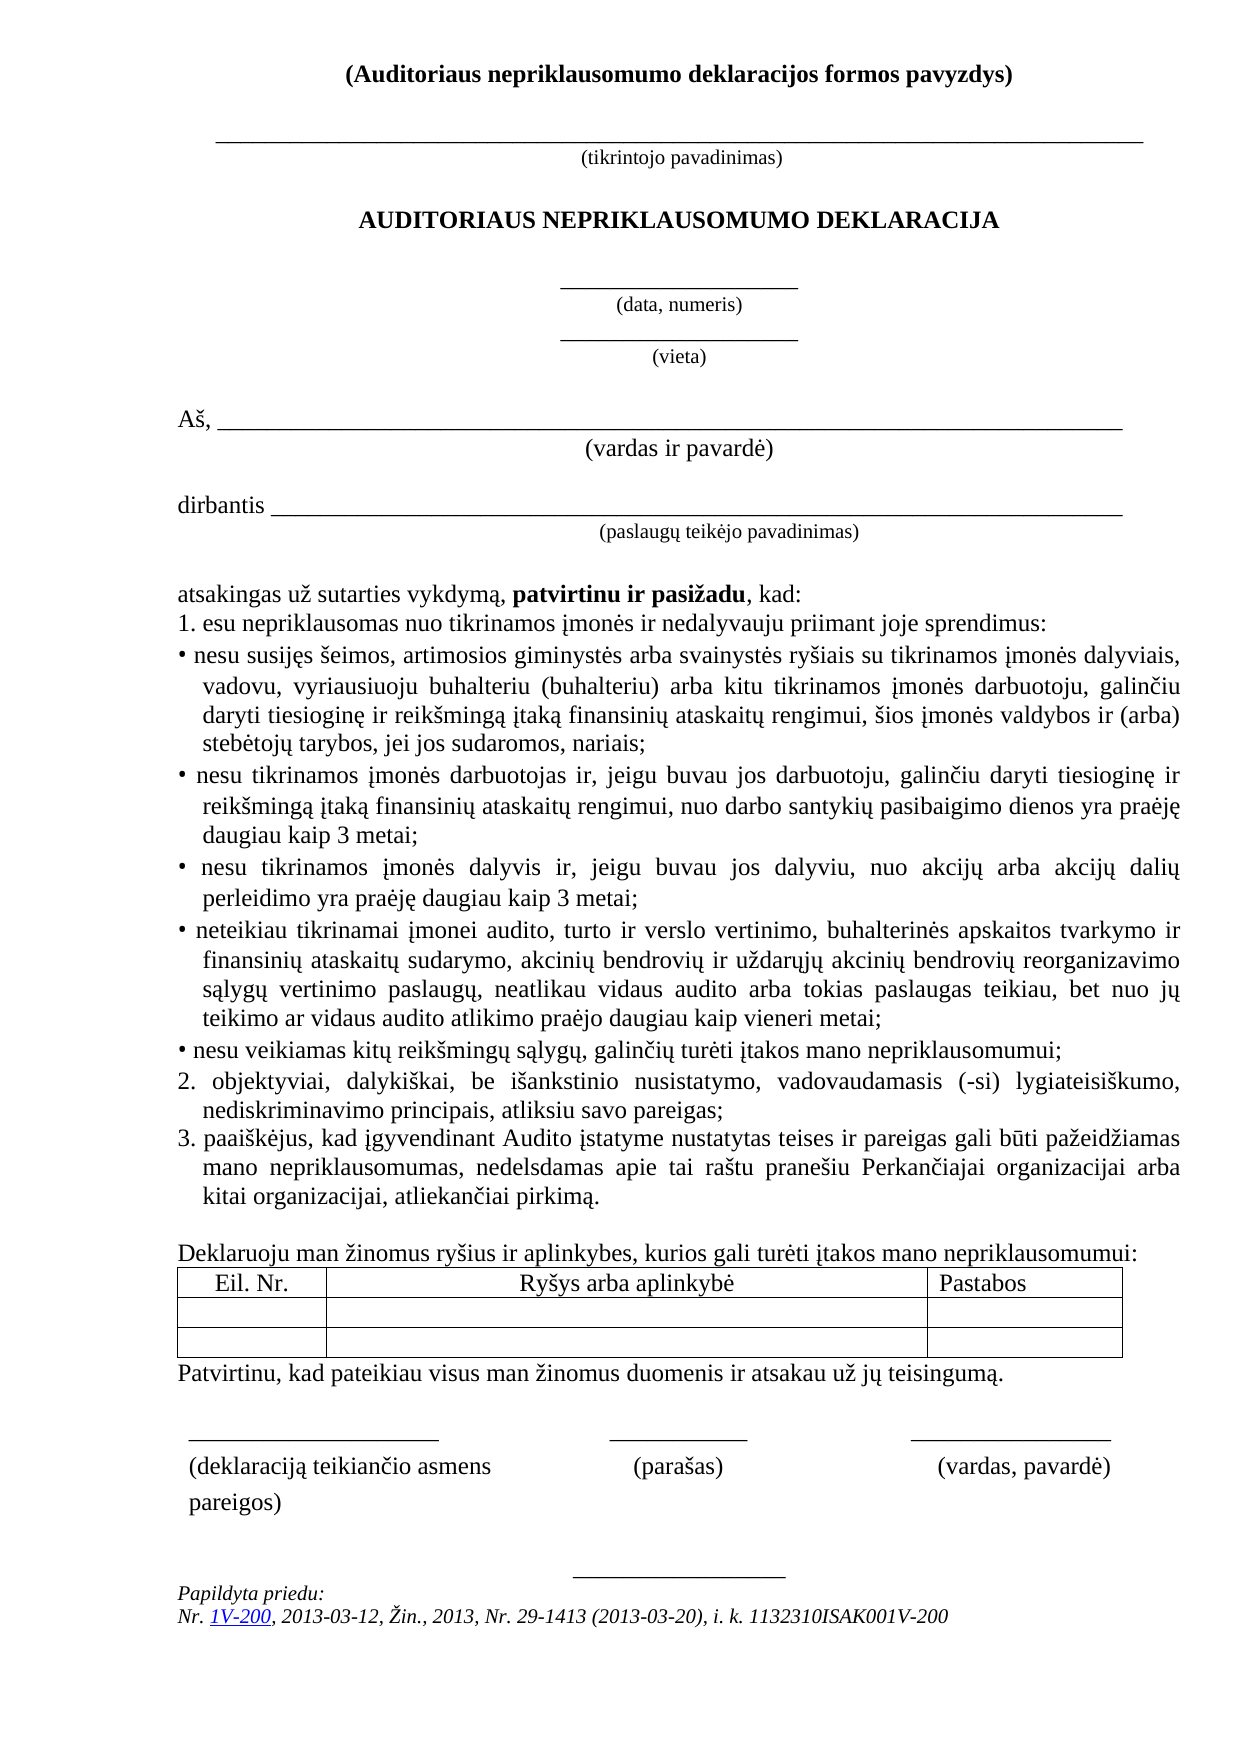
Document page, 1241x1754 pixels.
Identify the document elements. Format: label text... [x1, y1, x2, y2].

text • nesu tikrinamos įmonės dalyvis ir, jeigu buvau jos dalyviu, nuo akcijų arba akcijų dalių perleidimo yra praėję daugiau kaip 3 metai; [177, 849, 1181, 912]
table_header Ryšys arba aplinkybė [327, 1268, 927, 1297]
text Nr. 1V-200, 2013-03-12, Žin., 2013, Nr. 29-1413 (2013-03-20), i. k. 1132310ISAK001V-200 [177, 1604, 1181, 1628]
text (vardas ir pavardė) [177, 433, 1181, 462]
table_cell [327, 1328, 927, 1357]
text (tikrintojo pavadinimas) [177, 145, 1181, 177]
table_cell [327, 1298, 927, 1327]
text Papildyta priedu: [177, 1580, 1181, 1604]
text (paslaugų teikėjo pavadinimas) [277, 519, 1181, 551]
text (data, numeris) [177, 292, 1181, 316]
text (Auditoriaus nepriklausomumo deklaracijos formos pavyzdys) [177, 59, 1181, 88]
text 2. objektyviai, dalykiškai, be išankstinio nusistatymo, vadovaudamasis (-si) lygiateisiškumo, nediskriminavimo principais, atliksiu savo pareigas; [177, 1066, 1181, 1123]
table_header Pastabos [928, 1268, 1122, 1297]
text • nesu veikiamas kitų reikšmingų sąlygų, galinčių turėti įtakos mano nepriklausomumui; [177, 1032, 1181, 1066]
table_header ___________ (parašas) [577, 1415, 779, 1523]
text _ [177, 117, 1181, 145]
text AUDITORIAUS NEPRIKLAUSOMUMO DEKLARACIJA [177, 205, 1181, 234]
text dirbantis [177, 491, 1181, 519]
text (vieta) [177, 344, 1181, 376]
text _________________ [177, 1552, 1181, 1580]
text Patvirtinu, kad pateikiau visus man žinomus duomenis ir atsakau už jų teisingumą. [177, 1358, 1181, 1386]
table_cell [928, 1328, 1122, 1357]
table_header ____________________ (deklaraciją teikiančio asmens pareigos) [177, 1415, 577, 1523]
table_cell [928, 1298, 1122, 1327]
text ___________________ [177, 316, 1181, 344]
text Deklaruoju man žinomus ryšius ir aplinkybes, kurios gali turėti įtakos mano nepriklausomumui: [177, 1238, 1181, 1267]
text 1. esu nepriklausomas nuo tikrinamos įmonės ir nedalyvauju priimant joje sprendimus: [177, 608, 1181, 637]
table_header ________________ (vardas, pavardė) [780, 1415, 1122, 1523]
text ___________________ [177, 263, 1181, 292]
text atsakingas už sutarties vykdymą, patvirtinu ir pasižadu, kad: [177, 579, 1181, 608]
text • nesu tikrinamos įmonės darbuotojas ir, jeigu buvau jos darbuotoju, galinčiu daryti tiesioginę ir reikšmingą įtaką finansinių ataskaitų rengimui, nuo darbo santykių pasibaigimo dienos yra praėję daugiau kaip 3 metai; [177, 757, 1181, 849]
text • nesu susijęs šeimos, artimosios giminystės arba svainystės ryšiais su tikrinamos įmonės dalyviais, vadovu, vyriausiuoju buhalteriu (buhalteriu) arba kitu tikrinamos įmonės darbuotoju, galinčiu daryti tiesioginę ir reikšmingą įtaką finansinių ataskaitų rengimui, šios įmonės valdybos ir (arba) stebėtojų tarybos, jei jos sudaromos, nariais; [177, 637, 1181, 757]
text • neteikiau tikrinamai įmonei audito, turto ir verslo vertinimo, buhalterinės apskaitos tvarkymo ir finansinių ataskaitų sudarymo, akcinių bendrovių ir uždarųjų akcinių bendrovių reorganizavimo sąlygų vertinimo paslaugų, neatlikau vidaus audito arba tokias paslaugas teikiau, bet nuo jų teikimo ar vidaus audito atlikimo praėjo daugiau kaip vieneri metai; [177, 912, 1181, 1032]
text 3. paaiškėjus, kad įgyvendinant Audito įstatyme nustatytas teises ir pareigas gali būti pažeidžiamas mano nepriklausomumas, nedelsdamas apie tai raštu pranešiu Perkančiajai organizacijai arba kitai organizacijai, atliekančiai pirkimą. [177, 1123, 1181, 1210]
table_cell [178, 1328, 326, 1357]
table_cell [178, 1298, 326, 1327]
table_header Eil. Nr. [178, 1268, 326, 1297]
text Aš, [177, 404, 1181, 433]
